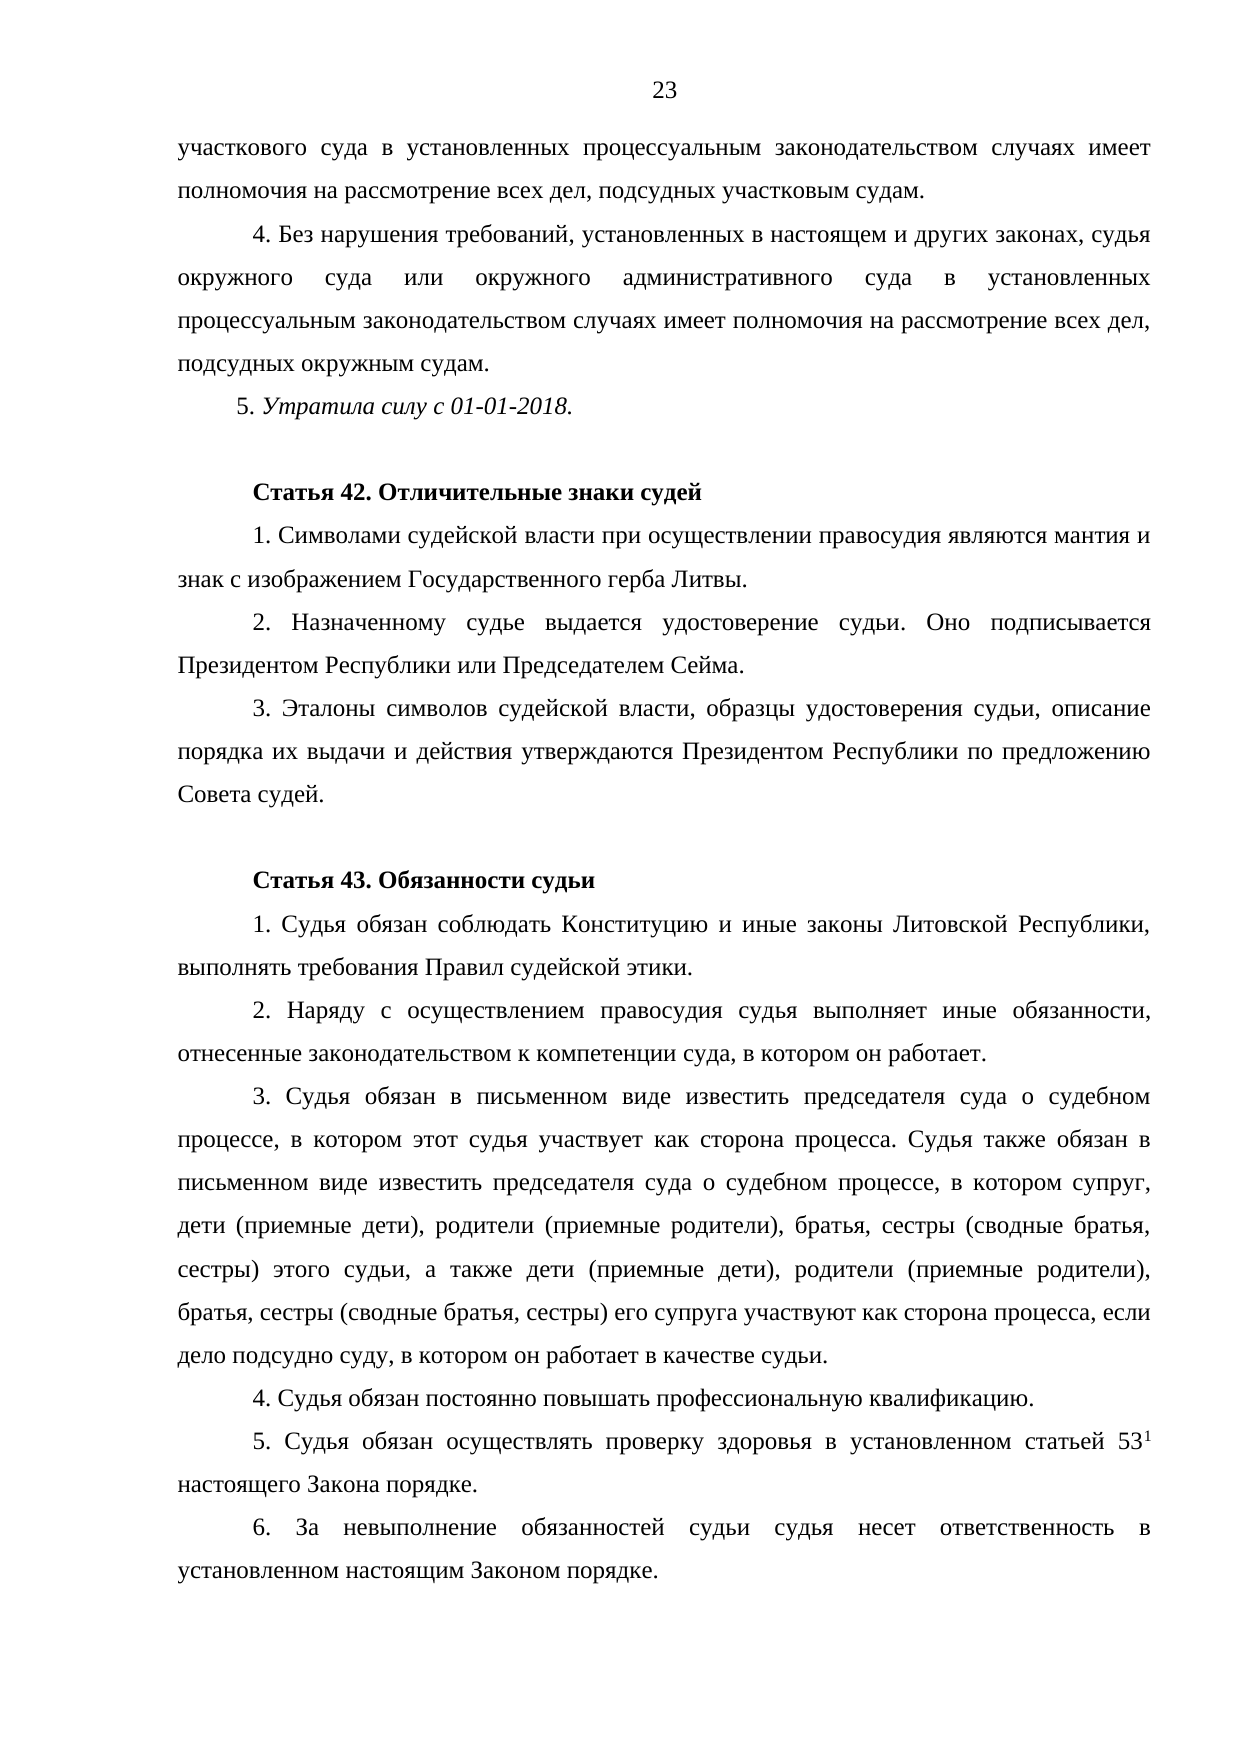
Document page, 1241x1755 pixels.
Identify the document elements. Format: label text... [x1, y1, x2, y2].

text 3. Судья обязан в письменном виде известить председателя суда о судебном процессе, в котором этот судья участвует как сторона процесса. Судья также обязан в письменном виде известить председателя суда о судебном процессе, в котором супруг, дети (приемные дети), родители (приемные родители), братья, сестры (сводные братья, сестры) этого судьи, а также дети (приемные дети), родители (приемные родители), братья, сестры (сводные братья, сестры) его супруга участвуют как сторона процесса, если дело подсудно суду, в котором он работает в качестве судьи. [177, 1081, 1152, 1369]
text 5. Утратила силу с 01-01-2018. [177, 391, 1152, 420]
text участкового суда в установленных процессуальным законодательством случаях имеет полномочия на рассмотрение всех дел, подсудных участковым судам. [177, 132, 1152, 204]
text Статья 43. Обязанности судьи [177, 866, 1152, 894]
text 1. Символами судейской власти при осуществлении правосудия являются мантия и знак с изображением Государственного герба Литвы. [177, 521, 1152, 592]
text 4. Судья обязан постоянно повышать профессиональную квалификацию. [177, 1383, 1152, 1412]
text Статья 42. Отличительные знаки судей [177, 477, 1152, 506]
text 4. Без нарушения требований, установленных в настоящем и других законах, судья окружного суда или окружного административного суда в установленных процессуальным законодательством случаях имеет полномочия на рассмотрение всех дел, подсудных окружным судам. [177, 219, 1152, 377]
text 2. Наряду с осуществлением правосудия судья выполняет иные обязанности, отнесенные законодательством к компетенции суда, в котором он работает. [177, 995, 1152, 1067]
text 1. Судья обязан соблюдать Конституцию и иные законы Литовской Республики, выполнять требования Правил судейской этики. [177, 909, 1152, 981]
text 3. Эталоны символов судейской власти, образцы удостоверения судьи, описание порядка их выдачи и действия утверждаются Президентом Республики по предложению Совета судей. [177, 693, 1152, 808]
text 5. Судья обязан осуществлять проверку здоровья в установленном статьей 531 настоящего Закона порядке. [177, 1426, 1152, 1498]
text 6. За невыполнение обязанностей судьи судья несет ответственность в установленном настоящим Законом порядке. [177, 1512, 1152, 1584]
text 2. Назначенному судье выдается удостоверение судьи. Оно подписывается Президентом Республики или Председателем Сейма. [177, 607, 1152, 679]
